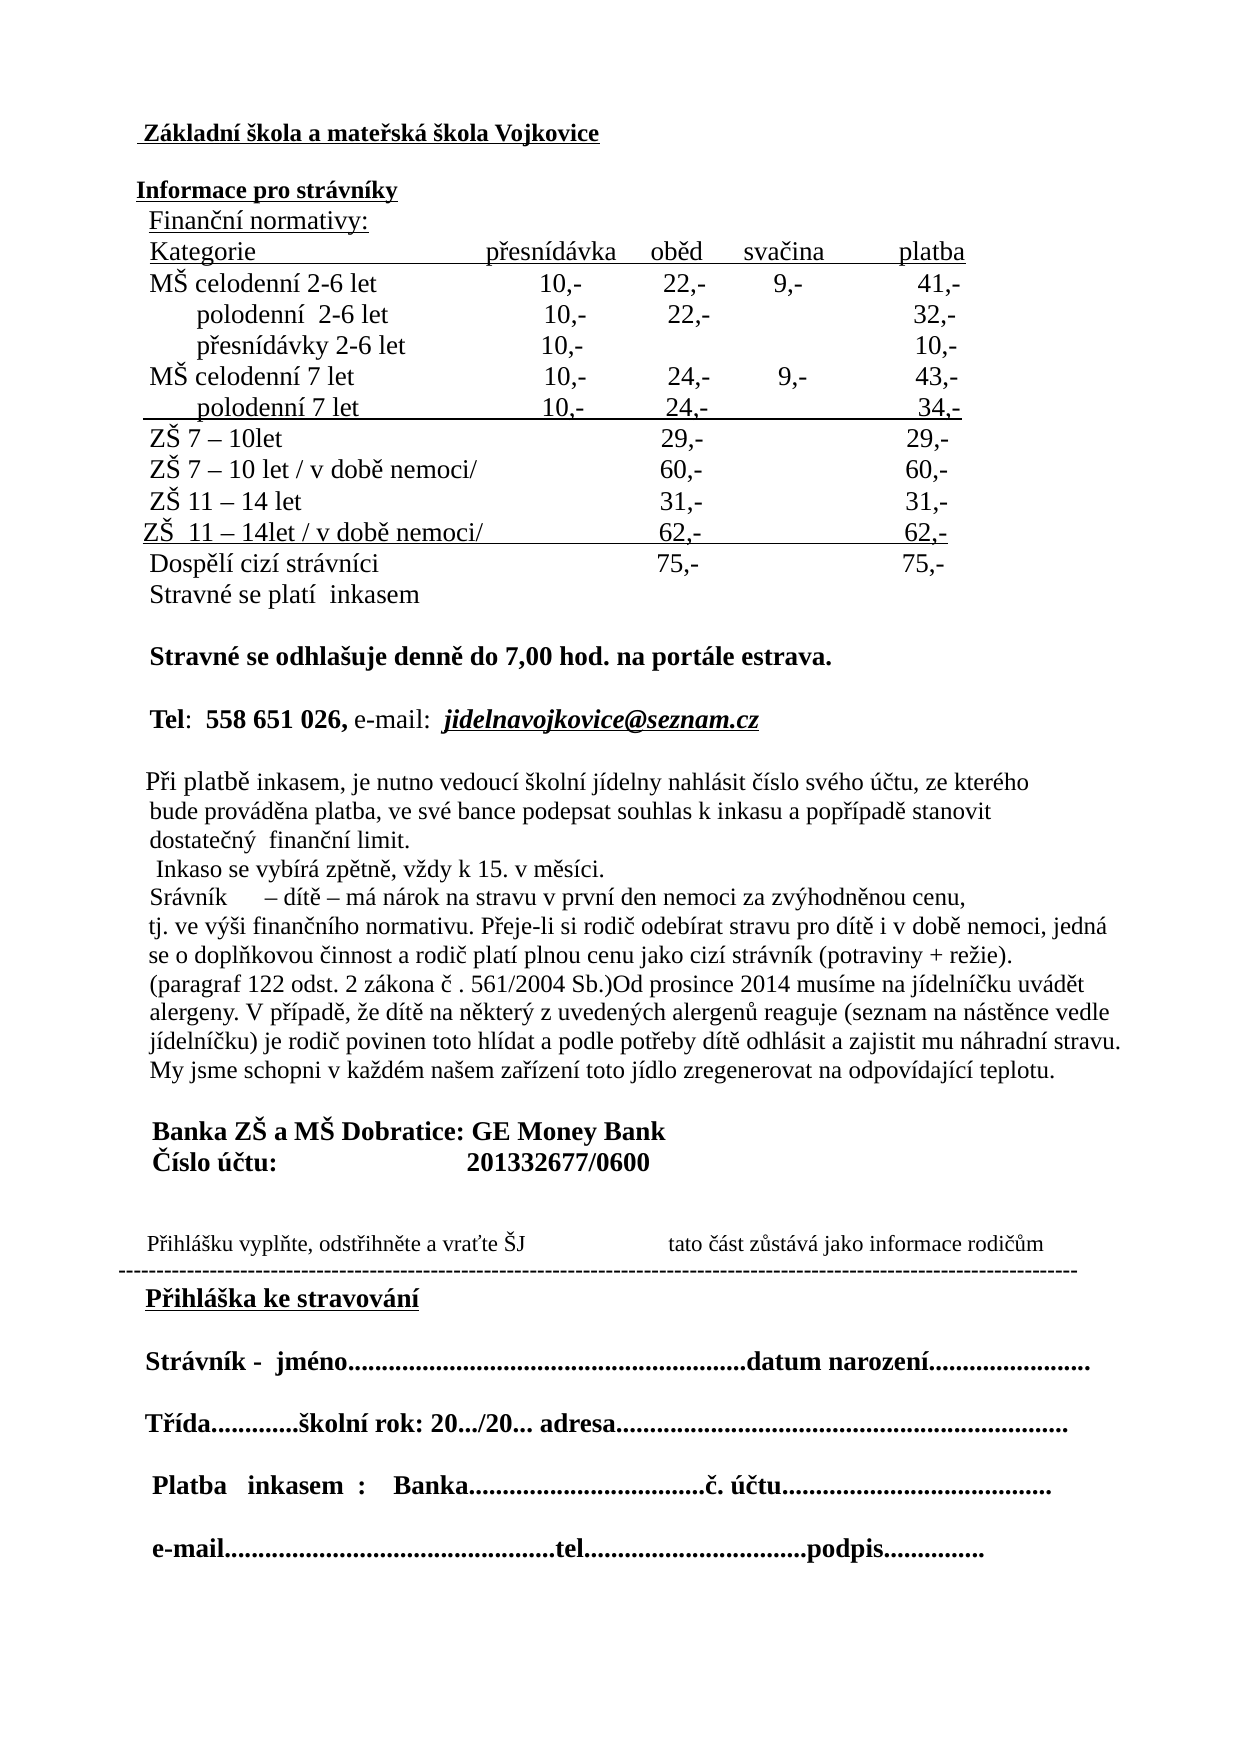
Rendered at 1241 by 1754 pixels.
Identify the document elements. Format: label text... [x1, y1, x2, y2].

text bude prováděna platba, ve své bance podepsat souhlas k inkasu a popřípadě stanovit [118, 796, 1122, 825]
text Třída.............školní rok: 20.../20... adresa................................................................... [118, 1407, 1122, 1438]
text Dospělí cizí strávníci 75,- 75,- [54, 547, 1122, 578]
text Finanční normativy: [54, 204, 1122, 236]
text ZŠ 7 – 10let 29,- 29,- [54, 422, 1122, 453]
text Srávník – dítě – má nárok na stravu v první den nemoci za zvýhodněnou cenu, [118, 882, 1122, 911]
text tj. ve výši finančního normativu. Přeje-li si rodič odebírat stravu pro dítě i v době nemoci, jedná [54, 911, 1122, 940]
text Informace pro strávníky [54, 176, 1122, 204]
text Strávník - jméno...........................................................datum narození........................ [118, 1345, 1122, 1376]
text Číslo účtu: 201332677/0600 [118, 1146, 1122, 1177]
text ZŠ 11 – 14let / v době nemoci/ 62,- 62,- [54, 516, 1122, 547]
text MŠ celodenní 7 let 10,- 24,- 9,- 43,- [54, 360, 1122, 391]
text ------------------------------------------------------------------------------------------------------------------------------ [118, 1256, 1122, 1282]
text My jsme schopni v každém našem zařízení toto jídlo zregenerovat na odpovídající teplotu. [118, 1055, 1122, 1084]
text se o doplňkovou činnost a rodič platí plnou cenu jako cizí strávník (potraviny + režie). [54, 940, 1122, 969]
text Stravné se odhlašuje denně do 7,00 hod. na portále estrava. [54, 640, 1122, 672]
text jídelníčku) je rodič povinen toto hlídat a podle potřeby dítě odhlásit a zajistit mu náhradní stravu. [118, 1026, 1122, 1055]
text e-mail.................................................tel.................................podpis............... [118, 1532, 1122, 1563]
text polodenní 2-6 let 10,- 22,- 32,- [54, 298, 1122, 329]
text ZŠ 7 – 10 let / v době nemoci/ 60,- 60,- [54, 453, 1122, 485]
text Banka ZŠ a MŠ Dobratice: GE Money Bank [118, 1115, 1122, 1146]
text ZŠ 11 – 14 let 31,- 31,- [54, 485, 1122, 516]
text Kategorie přesnídávka oběd svačina platba [54, 236, 1122, 267]
text alergeny. V případě, že dítě na některý z uvedených alergenů reaguje (seznam na nástěnce vedle [118, 997, 1122, 1026]
text Přihláška ke stravování [118, 1282, 1122, 1314]
text MŠ celodenní 2-6 let 10,- 22,- 9,- 41,- [54, 267, 1122, 298]
text Přihlášku vyplňte, odstřihněte a vraťte ŠJ tato část zůstává jako informace rodičům [118, 1230, 1122, 1256]
text polodenní 7 let 10,- 24,- 34,- [54, 391, 1122, 422]
text Při platbě inkasem, je nutno vedoucí školní jídelny nahlásit číslo svého účtu, ze kterého [118, 765, 1122, 796]
text dostatečný finanční limit. [118, 825, 1122, 854]
text Stravné se platí inkasem [54, 578, 1122, 609]
text Tel: 558 651 026, e-mail: jidelnavojkovice@seznam.cz [54, 703, 1122, 734]
text Inkaso se vybírá zpětně, vždy k 15. v měsíci. [118, 854, 1122, 882]
text přesnídávky 2-6 let 10,- 10,- [54, 329, 1122, 360]
text (paragraf 122 odst. 2 zákona č . 561/2004 Sb.)Od prosince 2014 musíme na jídelníčku uvádět [118, 969, 1122, 997]
text Základní škola a mateřská škola Vojkovice [118, 118, 1122, 147]
text Platba inkasem : Banka...................................č. účtu........................................ [118, 1469, 1122, 1501]
